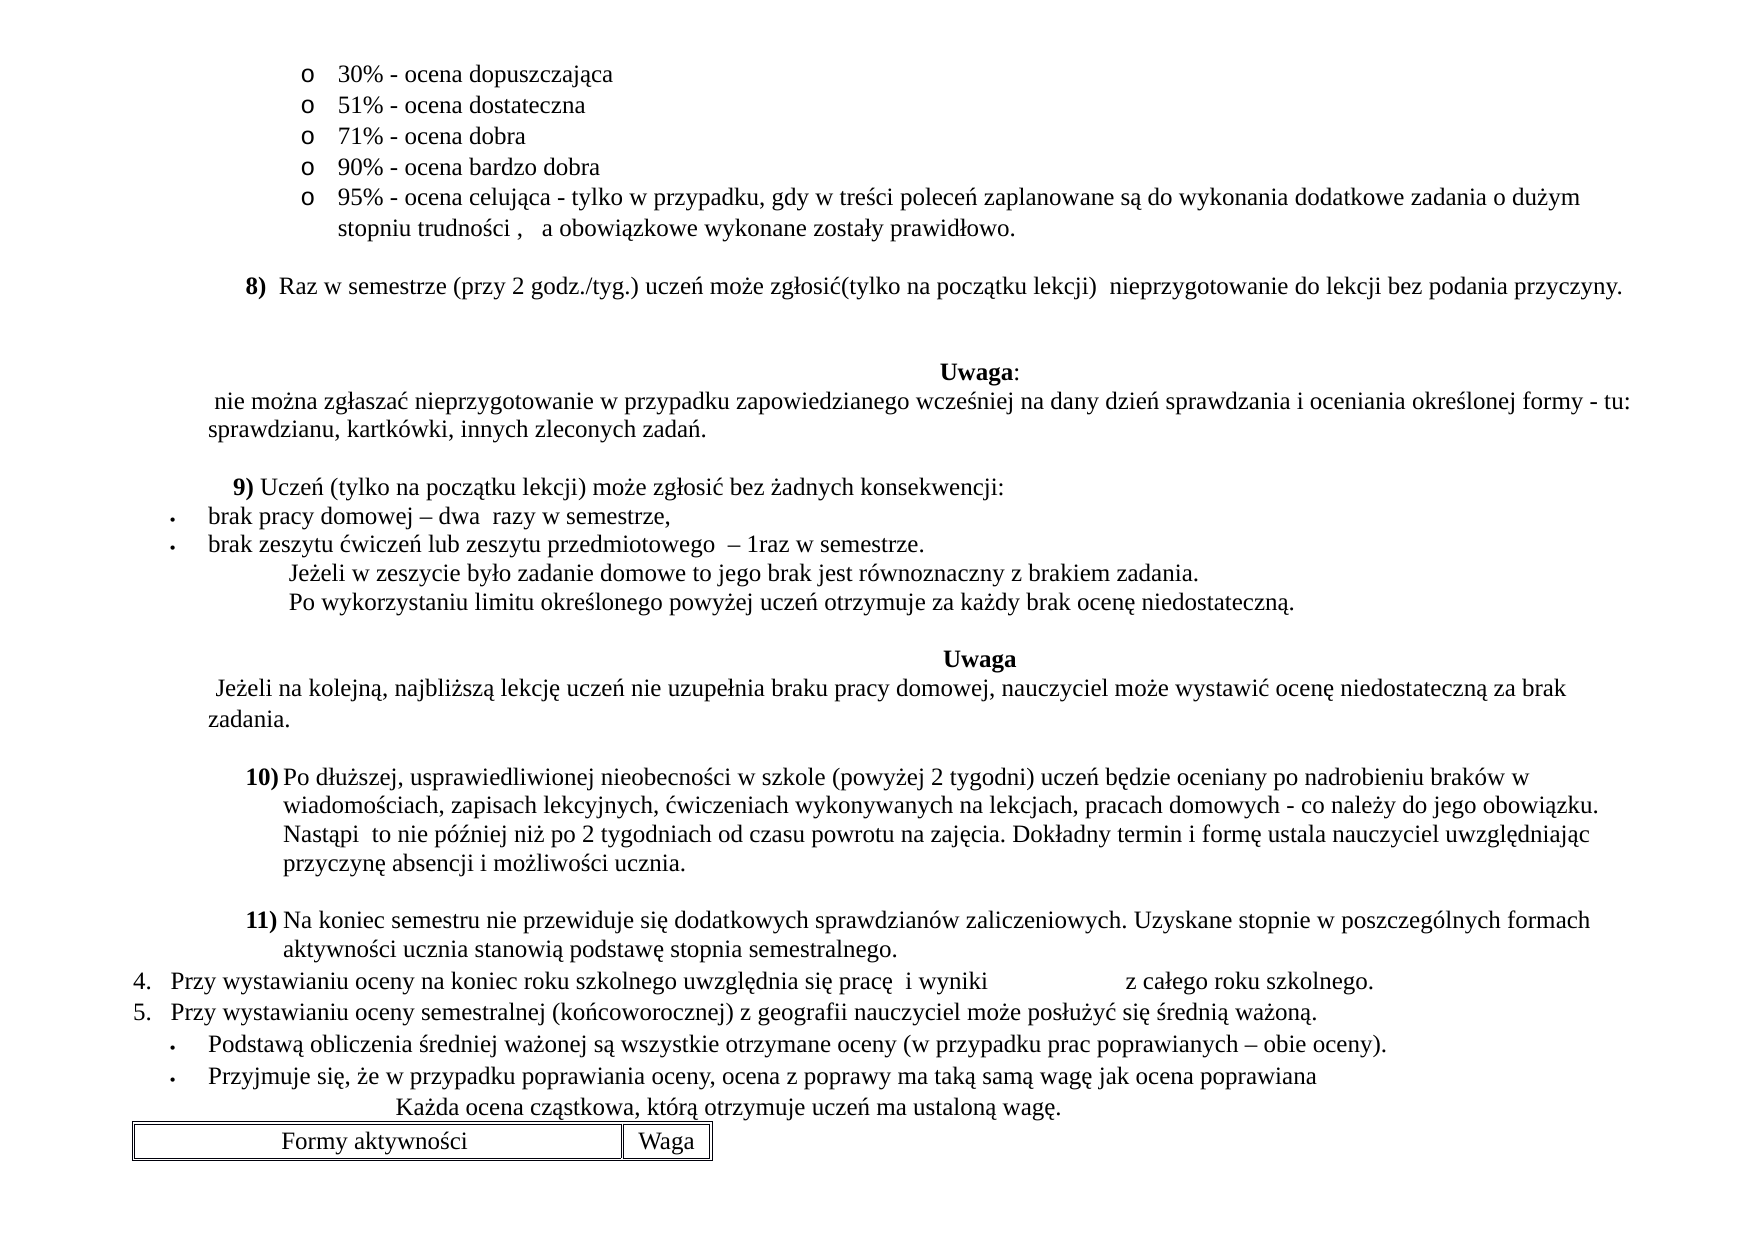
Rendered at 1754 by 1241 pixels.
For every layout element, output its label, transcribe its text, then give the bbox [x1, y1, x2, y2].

list Przy wystawianiu oceny na koniec roku szkolnego uwzględnia się pracę i wyniki z całego roku szkolnego. [133, 966, 1639, 994]
text o 51% - ocena dostateczna [300, 90, 1639, 121]
text Uwaga [320, 644, 1639, 673]
text Każda ocena cząstkowa, którą otrzymuje uczeń ma ustaloną wagę. [133, 1092, 1639, 1121]
text Jeżeli na kolejną, najbliższą lekcję uczeń nie uzupełnia braku pracy domowej, nauczyciel może wystawić ocenę niedostateczną za brak zadania. [170, 673, 1639, 733]
text nie można zgłaszać nieprzygotowanie w przypadku zapowiedzianego wcześniej na dany dzień sprawdzania i oceniania określonej formy - tu: sprawdzianu, kartkówki, innych zleconych zadań. [170, 386, 1639, 443]
text o 95% - ocena celująca - tylko w przypadku, gdy w treści poleceń zaplanowane są do wykonania dodatkowe zadania o dużym stopniu trudności , a obowiązkowe wykonane zostały prawidłowo. [300, 182, 1639, 242]
table_header Formy aktywności [135, 1125, 621, 1158]
text Uwaga: [320, 357, 1639, 386]
text 10) Po dłuższej, usprawiedliwionej nieobecności w szkole (powyżej 2 tygodni) uczeń będzie oceniany po nadrobieniu braków w wiadomościach, zapisach lekcyjnych, ćwiczeniach wykonywanych na lekcjach, pracach domowych - co należy do jego obowiązku. Nastąpi to nie później niż po 2 tygodniach od czasu powrotu na zajęcia. Dokładny termin i formę ustala nauczyciel uwzględniając przyczynę absencji i możliwości ucznia. [245, 762, 1639, 877]
text o 90% - ocena bardzo dobra [300, 152, 1639, 182]
text 8) Raz w semestrze (przy 2 godz./tyg.) uczeń może zgłosić(tylko na początku lekcji) nieprzygotowanie do lekcji bez podania przyczyny. [245, 271, 1639, 299]
list Przy wystawianiu oceny semestralnej (końcoworocznej) z geografii nauczyciel może posłużyć się średnią ważoną. [133, 997, 1639, 1026]
list Przyjmuje się, że w przypadku poprawiania oceny, ocena z poprawy ma taką samą wagę jak ocena poprawiana [170, 1061, 1639, 1089]
list brak pracy domowej – dwa razy w semestrze, [170, 501, 1639, 529]
text 11) Na koniec semestru nie przewiduje się dodatkowych sprawdzianów zaliczeniowych. Uzyskane stopnie w poszczególnych formach aktywności ucznia stanowią podstawę stopnia semestralnego. [245, 905, 1639, 963]
text 9) Uczeń (tylko na początku lekcji) może zgłosić bez żadnych konsekwencji: [133, 472, 1639, 501]
table_header Waga [624, 1125, 709, 1158]
list Podstawą obliczenia średniej ważonej są wszystkie otrzymane oceny (w przypadku prac poprawianych – obie oceny). [170, 1029, 1639, 1058]
list brak zeszytu ćwiczeń lub zeszytu przedmiotowego – 1raz w semestrze. [170, 529, 1639, 558]
text o 71% - ocena dobra [300, 121, 1639, 152]
list Jeżeli w zeszycie było zadanie domowe to jego brak jest równoznaczny z brakiem zadania. Po wykorzystaniu limitu określonego powyżej uczeń otrzymuje za każdy brak ocenę niedostateczną. [288, 558, 1639, 616]
text o 30% - ocena dopuszczająca [300, 59, 1639, 90]
